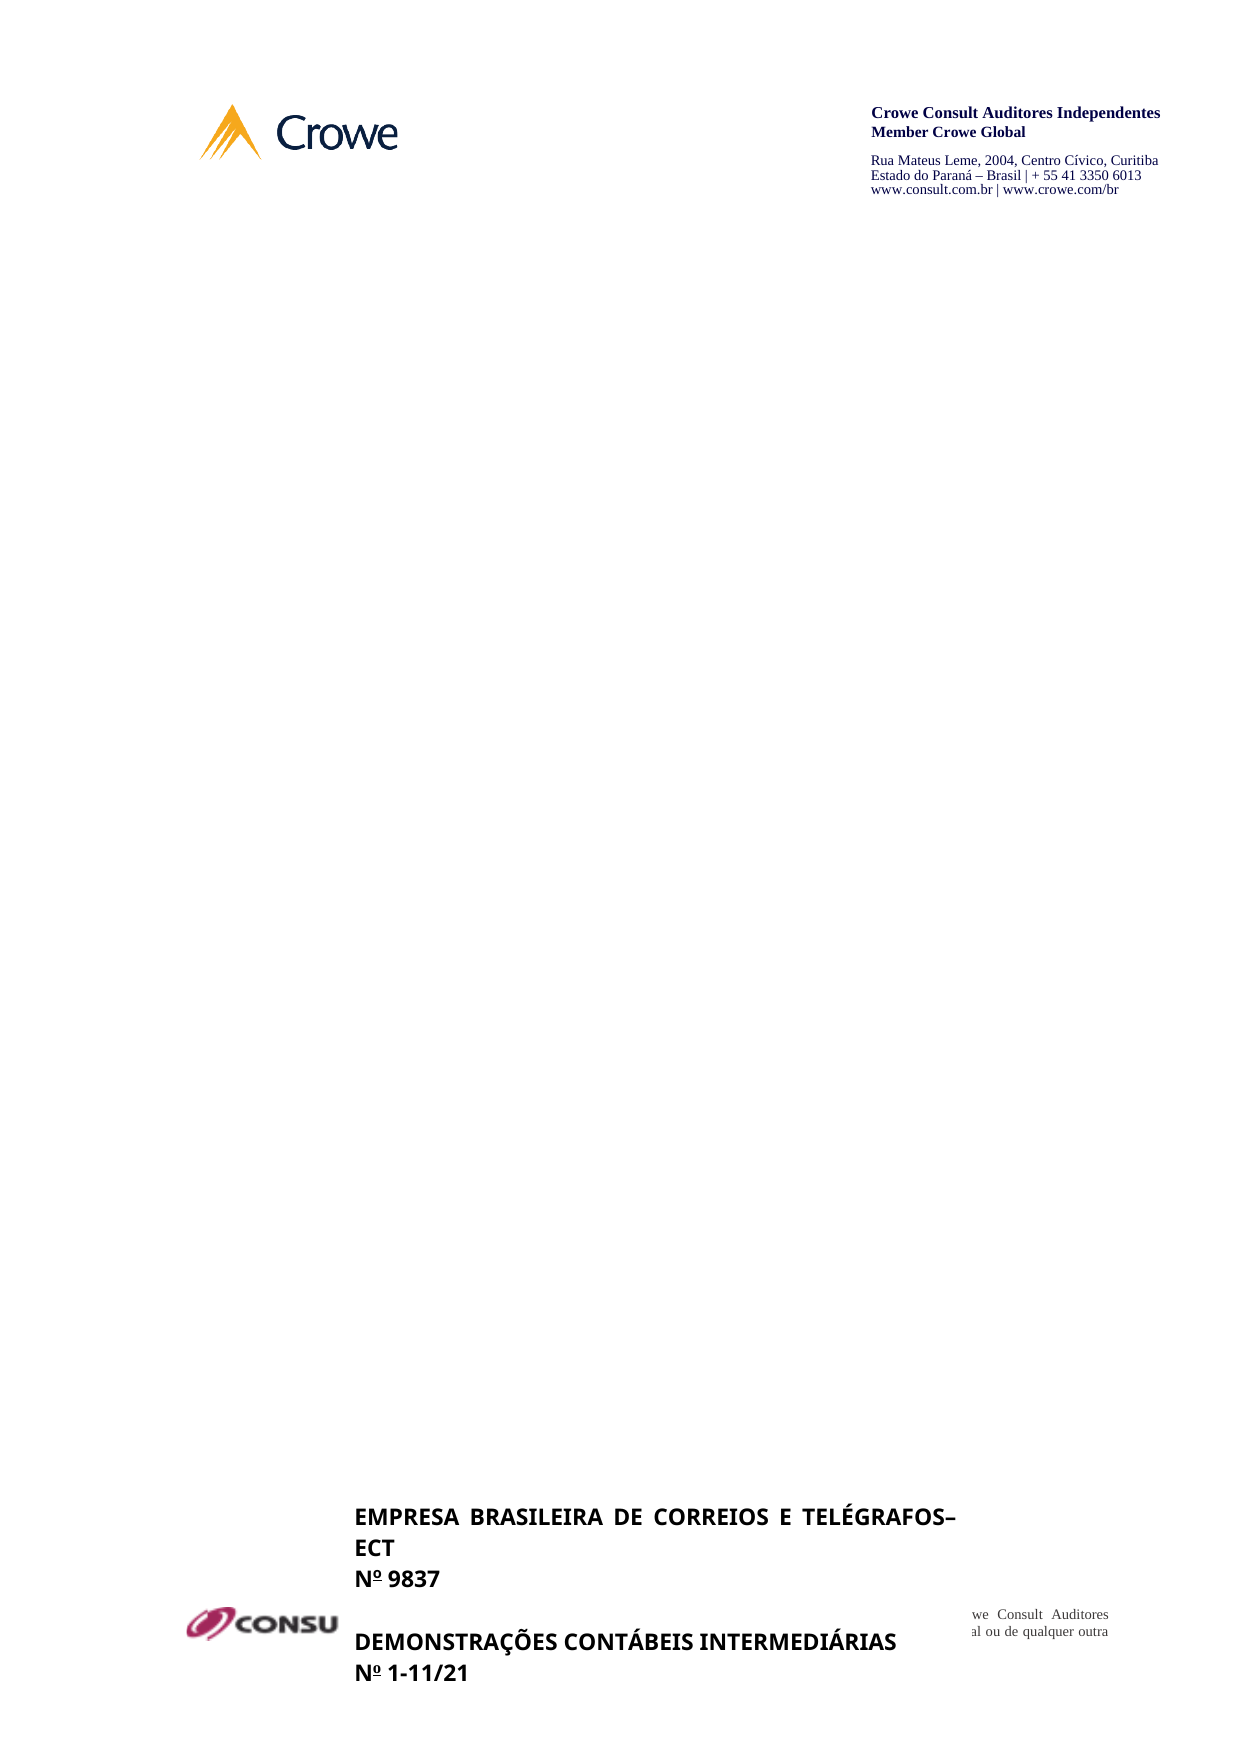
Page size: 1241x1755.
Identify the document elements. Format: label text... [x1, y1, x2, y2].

subtitle EMPRESA BRASILEIRA DE CORREIOS E TELÉGRAFOS–ECT [354, 1501, 957, 1563]
text DEMONSTRAÇÕES CONTÁBEIS INTERMEDIÁRIAS [354, 1626, 957, 1657]
subtitle No 9837 [354, 1563, 957, 1594]
text No 1-11/21 [354, 1657, 957, 1688]
